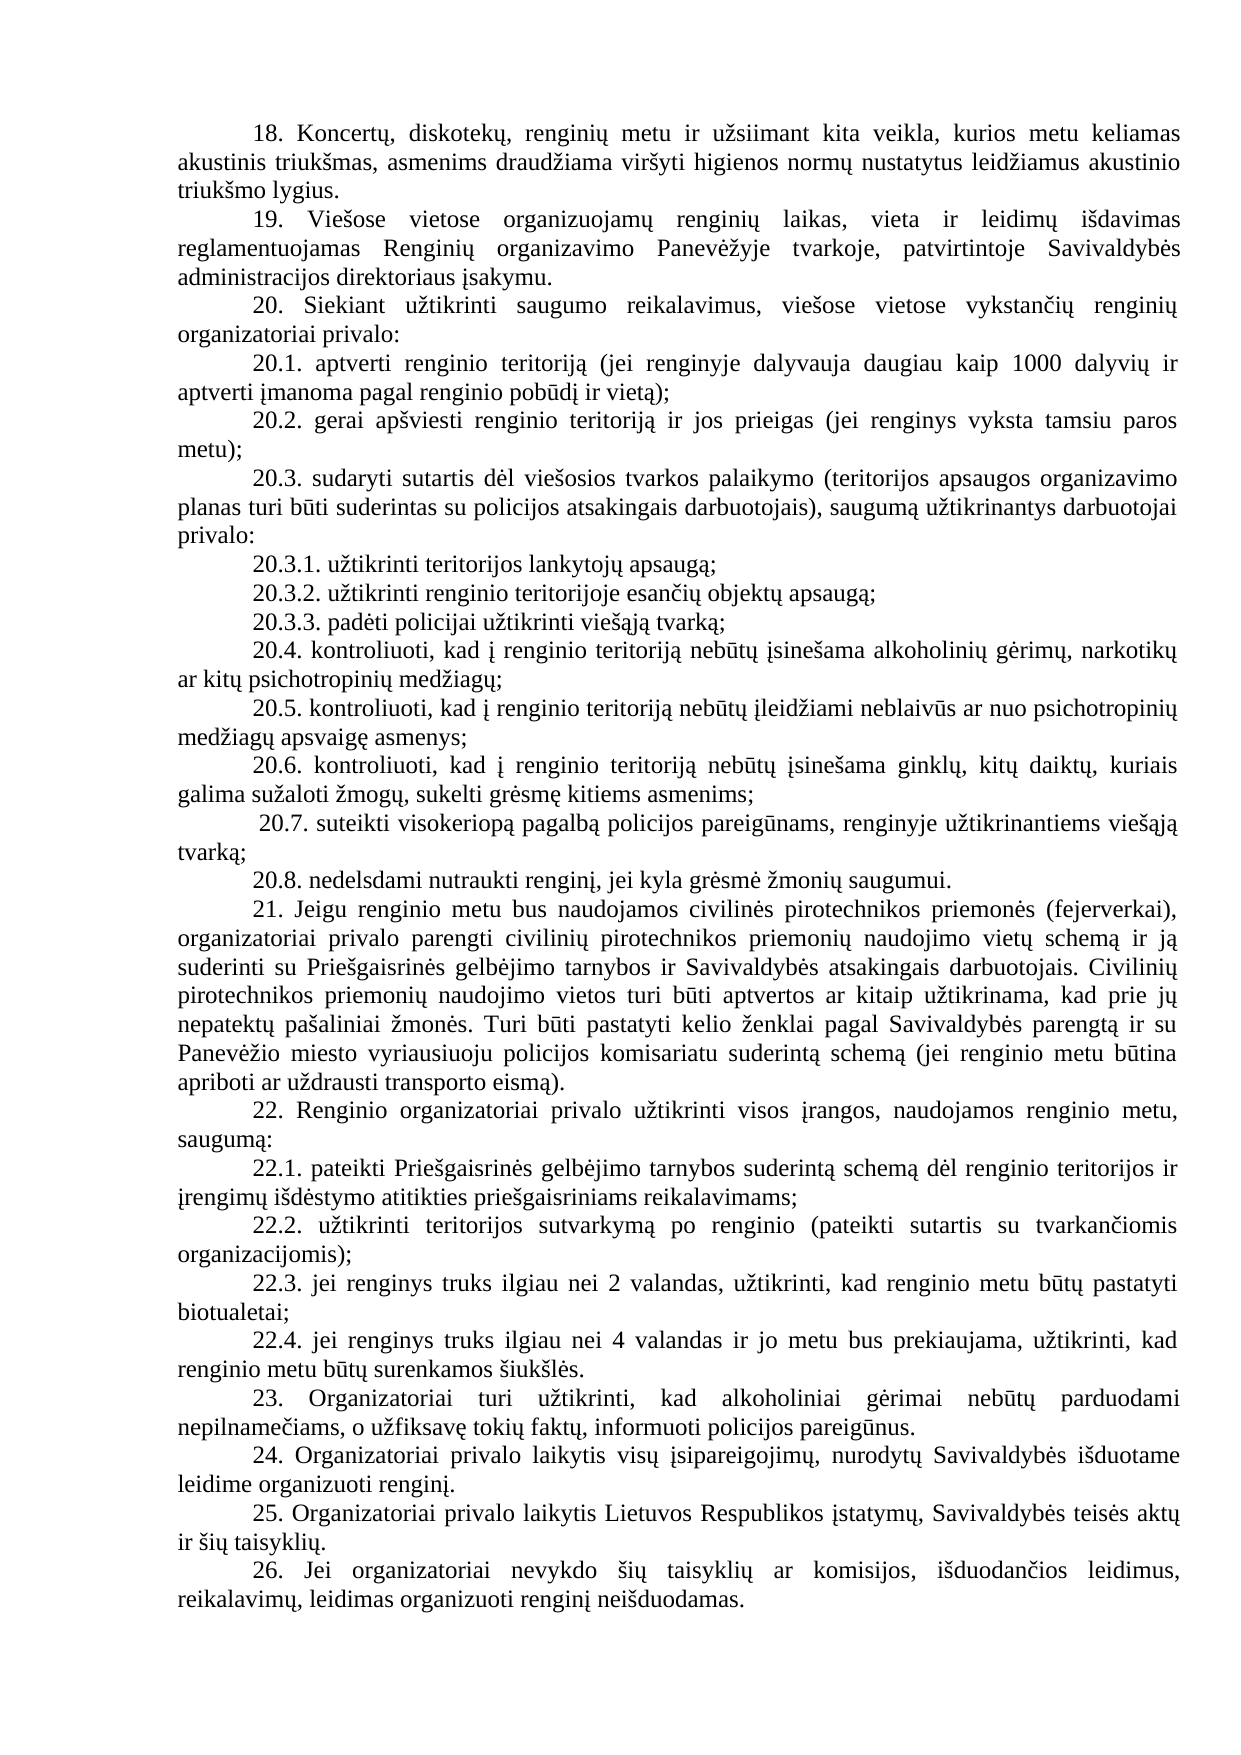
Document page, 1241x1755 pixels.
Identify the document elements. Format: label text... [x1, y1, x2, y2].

text 23. Organizatoriai turi užtikrinti, kad alkoholiniai gėrimai nebūtų parduodami nepilnamečiams, o užfiksavę tokių faktų, informuoti policijos pareigūnus. [177, 1383, 1181, 1441]
text 20.5. kontroliuoti, kad į renginio teritoriją nebūtų įleidžiami neblaivūs ar nuo psichotropinių medžiagų apsvaigę asmenys; [177, 693, 1178, 751]
text 22.4. jei renginys truks ilgiau nei 4 valandas ir jo metu bus prekiaujama, užtikrinti, kad renginio metu būtų surenkamos šiukšlės. [177, 1326, 1178, 1383]
text 20.3. sudaryti sutartis dėl viešosios tvarkos palaikymo (teritorijos apsaugos organizavimo planas turi būti suderintas su policijos atsakingais darbuotojais), saugumą užtikrinantys darbuotojai privalo: [177, 463, 1178, 549]
text 20.3.1. užtikrinti teritorijos lankytojų apsaugą; [177, 549, 1178, 578]
text 25. Organizatoriai privalo laikytis Lietuvos Respublikos įstatymų, Savivaldybės teisės aktų ir šių taisyklių. [177, 1498, 1181, 1556]
text 24. Organizatoriai privalo laikytis visų įsipareigojimų, nurodytų Savivaldybės išduotame leidime organizuoti renginį. [177, 1441, 1181, 1498]
text 19. Viešose vietose organizuojamų renginių laikas, vieta ir leidimų išdavimas reglamentuojamas Renginių organizavimo Panevėžyje tvarkoje, patvirtintoje Savivaldybės administracijos direktoriaus įsakymu. [177, 204, 1181, 291]
text 26. Jei organizatoriai nevykdo šių taisyklių ar komisijos, išduodančios leidimus, reikalavimų, leidimas organizuoti renginį neišduodamas. [177, 1556, 1181, 1613]
text 22. Renginio organizatoriai privalo užtikrinti visos įrangos, naudojamos renginio metu, saugumą: [177, 1096, 1178, 1153]
text 20.6. kontroliuoti, kad į renginio teritoriją nebūtų įsinešama ginklų, kitų daiktų, kuriais galima sužaloti žmogų, sukelti grėsmę kitiems asmenims; [177, 751, 1178, 808]
text 20.3.3. padėti policijai užtikrinti viešąją tvarką; [177, 607, 1178, 636]
text 22.3. jei renginys truks ilgiau nei 2 valandas, užtikrinti, kad renginio metu būtų pastatyti biotualetai; [177, 1268, 1178, 1326]
text 22.1. pateikti Priešgaisrinės gelbėjimo tarnybos suderintą schemą dėl renginio teritorijos ir įrengimų išdėstymo atitikties priešgaisriniams reikalavimams; [177, 1153, 1178, 1211]
text 20.3.2. užtikrinti renginio teritorijoje esančių objektų apsaugą; [177, 578, 1178, 607]
text 20.1. aptverti renginio teritoriją (jei renginyje dalyvauja daugiau kaip 1000 dalyvių ir aptverti įmanoma pagal renginio pobūdį ir vietą); [177, 348, 1178, 406]
text 18. Koncertų, diskotekų, renginių metu ir užsiimant kita veikla, kurios metu keliamas akustinis triukšmas, asmenims draudžiama viršyti higienos normų nustatytus leidžiamus akustinio triukšmo lygius. [177, 118, 1181, 204]
text 21. Jeigu renginio metu bus naudojamos civilinės pirotechnikos priemonės (fejerverkai), organizatoriai privalo parengti civilinių pirotechnikos priemonių naudojimo vietų schemą ir ją suderinti su Priešgaisrinės gelbėjimo tarnybos ir Savivaldybės atsakingais darbuotojais. Civilinių pirotechnikos priemonių naudojimo vietos turi būti aptvertos ar kitaip užtikrinama, kad prie jų nepatektų pašaliniai žmonės. Turi būti pastatyti kelio ženklai pagal Savivaldybės parengtą ir su Panevėžio miesto vyriausiuoju policijos komisariatu suderintą schemą (jei renginio metu būtina apriboti ar uždrausti transporto eismą). [177, 894, 1178, 1096]
text 22.2. užtikrinti teritorijos sutvarkymą po renginio (pateikti sutartis su tvarkančiomis organizacijomis); [177, 1211, 1178, 1268]
text 20.8. nedelsdami nutraukti renginį, jei kyla grėsmė žmonių saugumui. [177, 866, 1178, 894]
text 20.2. gerai apšviesti renginio teritoriją ir jos prieigas (jei renginys vyksta tamsiu paros metu); [177, 406, 1178, 463]
text 20. Siekiant užtikrinti saugumo reikalavimus, viešose vietose vykstančių renginių organizatoriai privalo: [177, 291, 1178, 348]
text 20.4. kontroliuoti, kad į renginio teritoriją nebūtų įsinešama alkoholinių gėrimų, narkotikų ar kitų psichotropinių medžiagų; [177, 636, 1178, 693]
text 20.7. suteikti visokeriopą pagalbą policijos pareigūnams, renginyje užtikrinantiems viešąją tvarką; [177, 808, 1178, 866]
